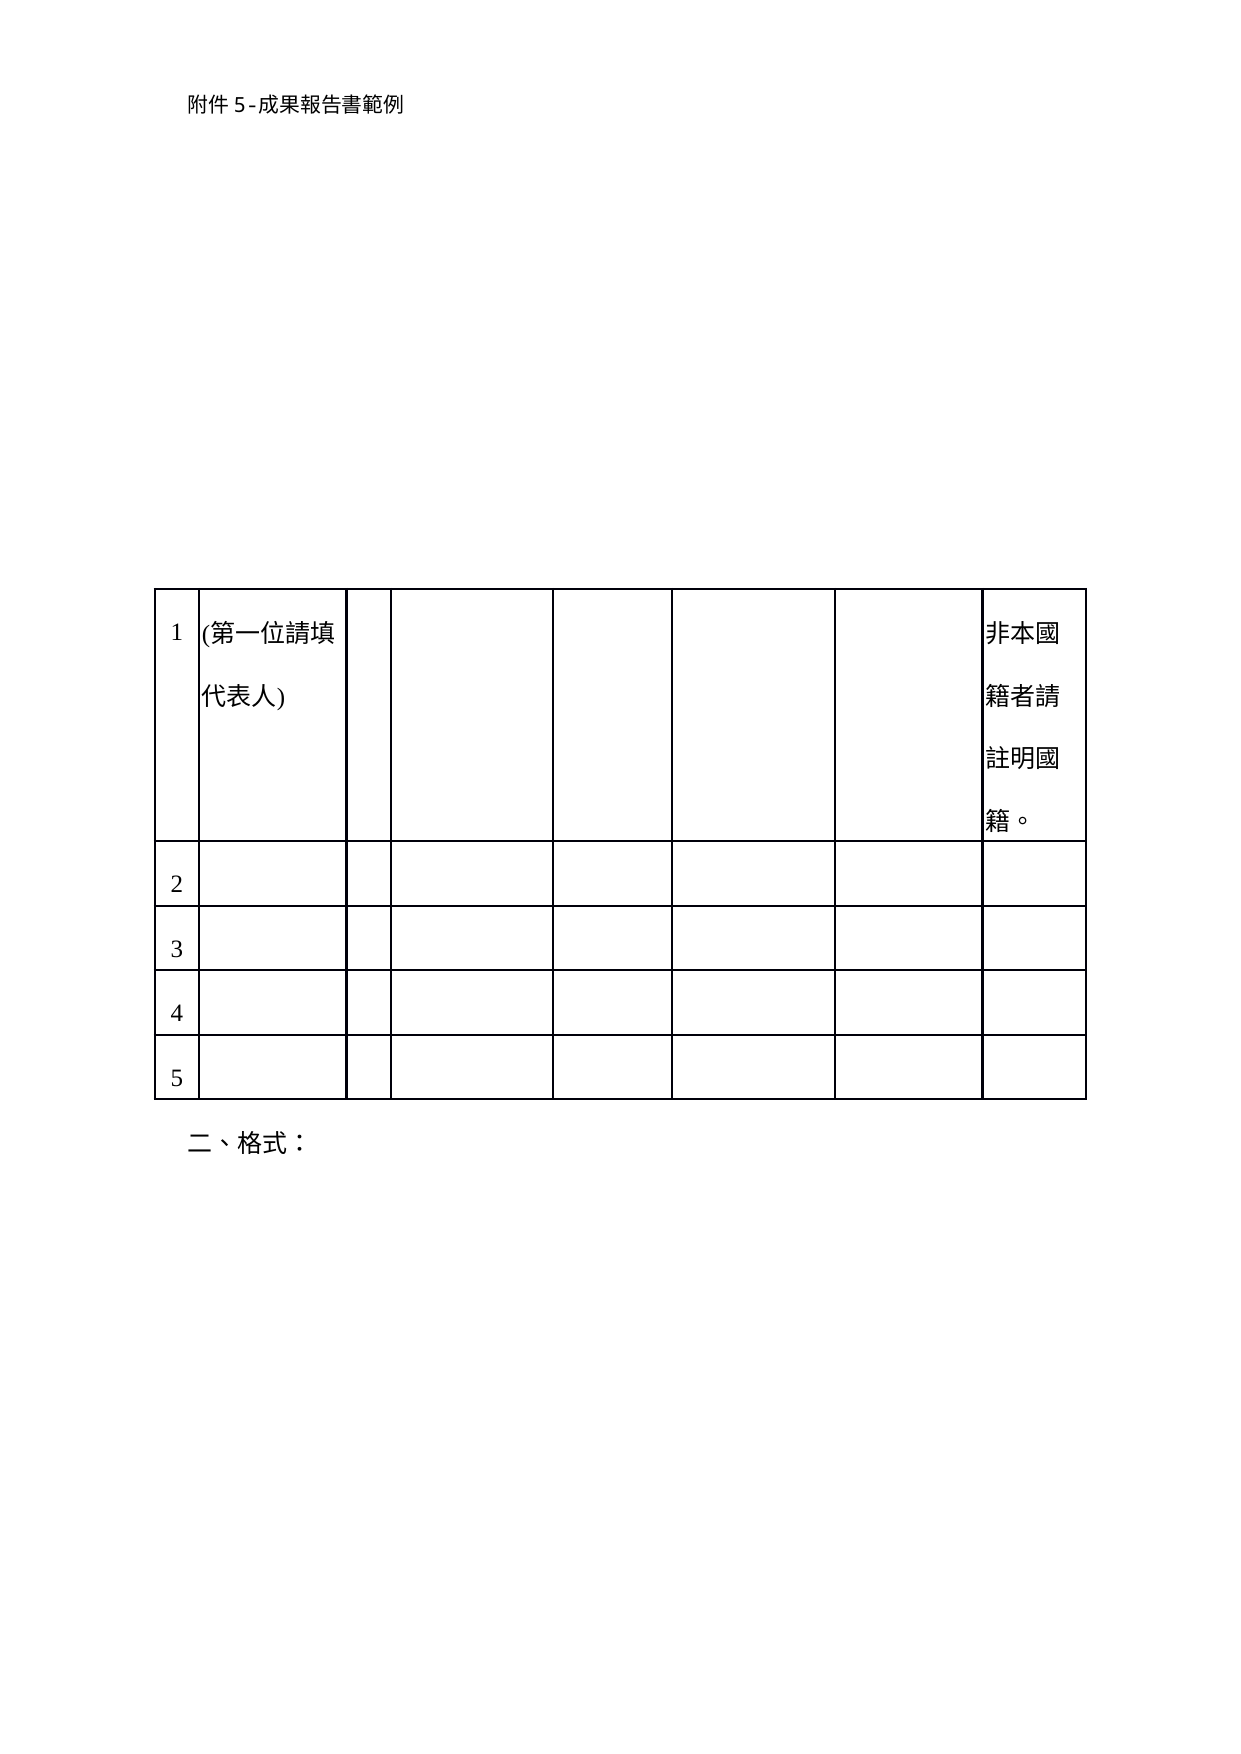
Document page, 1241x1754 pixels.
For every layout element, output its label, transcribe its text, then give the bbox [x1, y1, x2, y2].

table_cell [348, 971, 390, 1034]
text 二、格式： [187, 1100, 1053, 1163]
table_cell [673, 907, 834, 969]
table_cell 1 [156, 590, 198, 840]
table_cell [554, 590, 671, 840]
table_cell [554, 971, 671, 1034]
table_cell [836, 1036, 981, 1098]
table_cell [200, 1036, 345, 1098]
table_cell [554, 1036, 671, 1098]
table_cell 4 [156, 971, 198, 1034]
table_cell [348, 907, 390, 969]
table_cell [554, 842, 671, 904]
table_cell 2 [156, 842, 198, 904]
table_cell [200, 842, 345, 904]
table_cell [392, 971, 552, 1034]
table_cell [348, 1036, 390, 1098]
table_cell [392, 842, 552, 904]
table_cell [392, 1036, 552, 1098]
table_cell [673, 1036, 834, 1098]
table_cell [554, 907, 671, 969]
table_cell [984, 971, 1085, 1034]
table_cell [984, 842, 1085, 904]
table_cell 非本國籍者請註明國籍。 [984, 590, 1085, 840]
table_cell [836, 907, 981, 969]
table_cell [200, 971, 345, 1034]
table_cell 5 [156, 1036, 198, 1098]
table_cell 3 [156, 907, 198, 969]
table_cell [348, 842, 390, 904]
table_cell [392, 907, 552, 969]
table_cell [673, 590, 834, 840]
table_cell [836, 842, 981, 904]
table_cell [348, 590, 390, 840]
table_cell [392, 590, 552, 840]
table_cell [673, 842, 834, 904]
table_cell [673, 971, 834, 1034]
table_cell [984, 907, 1085, 969]
table_cell [836, 971, 981, 1034]
table_cell [836, 590, 981, 840]
table_cell (第一位請填代表人) [200, 590, 345, 840]
table_cell [984, 1036, 1085, 1098]
table_cell [200, 907, 345, 969]
